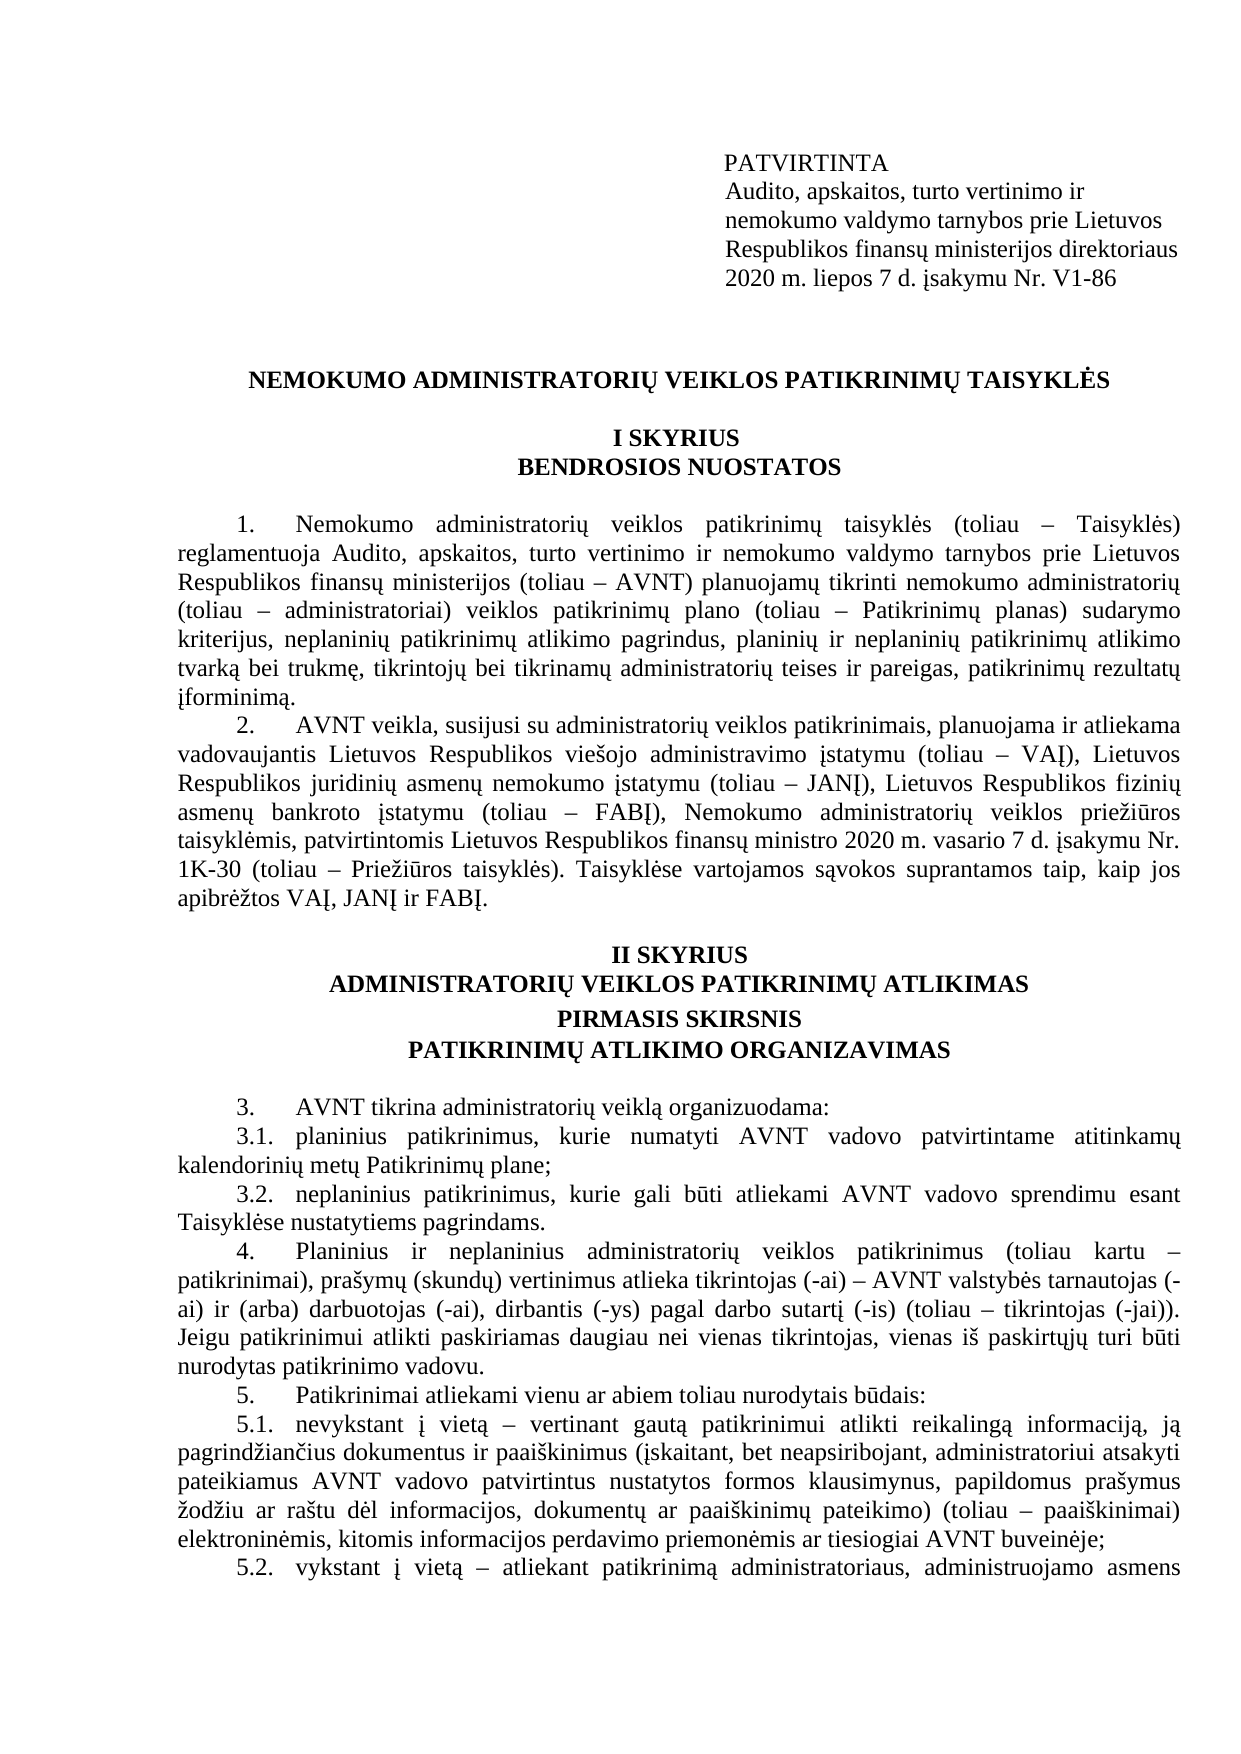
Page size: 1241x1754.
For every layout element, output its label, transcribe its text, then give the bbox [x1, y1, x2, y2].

subtitle PIRMASIS SKIRSNIS [177, 1004, 1181, 1033]
text 5.1. nevykstant į vietą – vertinant gautą patikrinimui atlikti reikalingą informaciją, ją pagrindžiančius dokumentus ir paaiškinimus (įskaitant, bet neapsiribojant, administratoriui atsakyti pateikiamus AVNT vadovo patvirtintus nustatytos formos klausimynus, papildomus prašymus žodžiu ar raštu dėl informacijos, dokumentų ar paaiškinimų pateikimo) (toliau – paaiškinimai) elektroninėmis, kitomis informacijos perdavimo priemonėmis ar tiesiogiai AVNT buveinėje; [177, 1409, 1181, 1552]
text 4. Planinius ir neplaninius administratorių veiklos patikrinimus (toliau kartu – patikrinimai), prašymų (skundų) vertinimus atlieka tikrintojas (-ai) – AVNT valstybės tarnautojas (-ai) ir (arba) darbuotojas (-ai), dirbantis (-ys) pagal darbo sutartį (-is) (toliau – tikrintojas (-jai)). Jeigu patikrinimui atlikti paskiriamas daugiau nei vienas tikrintojas, vienas iš paskirtųjų turi būti nurodytas patikrinimo vadovu. [177, 1236, 1181, 1380]
text nemokumo valdymo tarnybos prie Lietuvos [725, 205, 1181, 234]
text 3.2. neplaninius patikrinimus, kurie gali būti atliekami AVNT vadovo sprendimu esant Taisyklėse nustatytiems pagrindams. [177, 1179, 1181, 1236]
text 5.2. vykstant į vietą – atliekant patikrinimą administratoriaus, administruojamo asmens [177, 1552, 1181, 1581]
text II SKYRIUS [177, 941, 1181, 969]
text 2020 m. liepos 7 d. įsakymu Nr. V1-86 [725, 263, 1181, 291]
text ADMINISTRATORIŲ VEIKLOS PATIKRINIMŲ ATLIKIMAS [177, 969, 1181, 998]
text 3.1. planinius patikrinimus, kurie numatyti AVNT vadovo patvirtintame atitinkamų kalendorinių metų Patikrinimų plane; [177, 1121, 1181, 1179]
text 1. Nemokumo administratorių veiklos patikrinimų taisyklės (toliau – Taisyklės) reglamentuoja Audito, apskaitos, turto vertinimo ir nemokumo valdymo tarnybos prie Lietuvos Respublikos finansų ministerijos (toliau – AVNT) planuojamų tikrinti nemokumo administratorių (toliau – administratoriai) veiklos patikrinimų plano (toliau – Patikrinimų planas) sudarymo kriterijus, neplaninių patikrinimų atlikimo pagrindus, planinių ir neplaninių patikrinimų atlikimo tvarką bei trukmę, tikrintojų bei tikrinamų administratorių teises ir pareigas, patikrinimų rezultatų įforminimą. [177, 509, 1181, 711]
text 5. Patikrinimai atliekami vienu ar abiem toliau nurodytais būdais: [177, 1380, 1181, 1409]
text PATVIRTINTA [723, 148, 1181, 176]
text 3. AVNT tikrina administratorių veiklą organizuodama: [177, 1092, 1181, 1121]
text BENDROSIOS NUOSTATOS [177, 452, 1181, 481]
text Audito, apskaitos, turto vertinimo ir [672, 176, 1181, 205]
text 2. AVNT veikla, susijusi su administratorių veiklos patikrinimais, planuojama ir atliekama vadovaujantis Lietuvos Respublikos viešojo administravimo įstatymu (toliau – VAĮ), Lietuvos Respublikos juridinių asmenų nemokumo įstatymu (toliau – JANĮ), Lietuvos Respublikos fizinių asmenų bankroto įstatymu (toliau – FABĮ), Nemokumo administratorių veiklos priežiūros taisyklėmis, patvirtintomis Lietuvos Respublikos finansų ministro 2020 m. vasario 7 d. įsakymu Nr. 1K-30 (toliau – Priežiūros taisyklės). Taisyklėse vartojamos sąvokos suprantamos taip, kaip jos apibrėžtos VAĮ, JANĮ ir FABĮ. [177, 711, 1181, 912]
text Respublikos finansų ministerijos direktoriaus [725, 234, 1181, 263]
text PATIKRINIMŲ ATLIKIMO ORGANIZAVIMAS [177, 1035, 1181, 1064]
text NEMOKUMO ADMINISTRATORIŲ VEIKLOS PATIKRINIMŲ TAISYKLĖS [177, 366, 1181, 394]
text I SKYRIUS [177, 423, 1181, 452]
